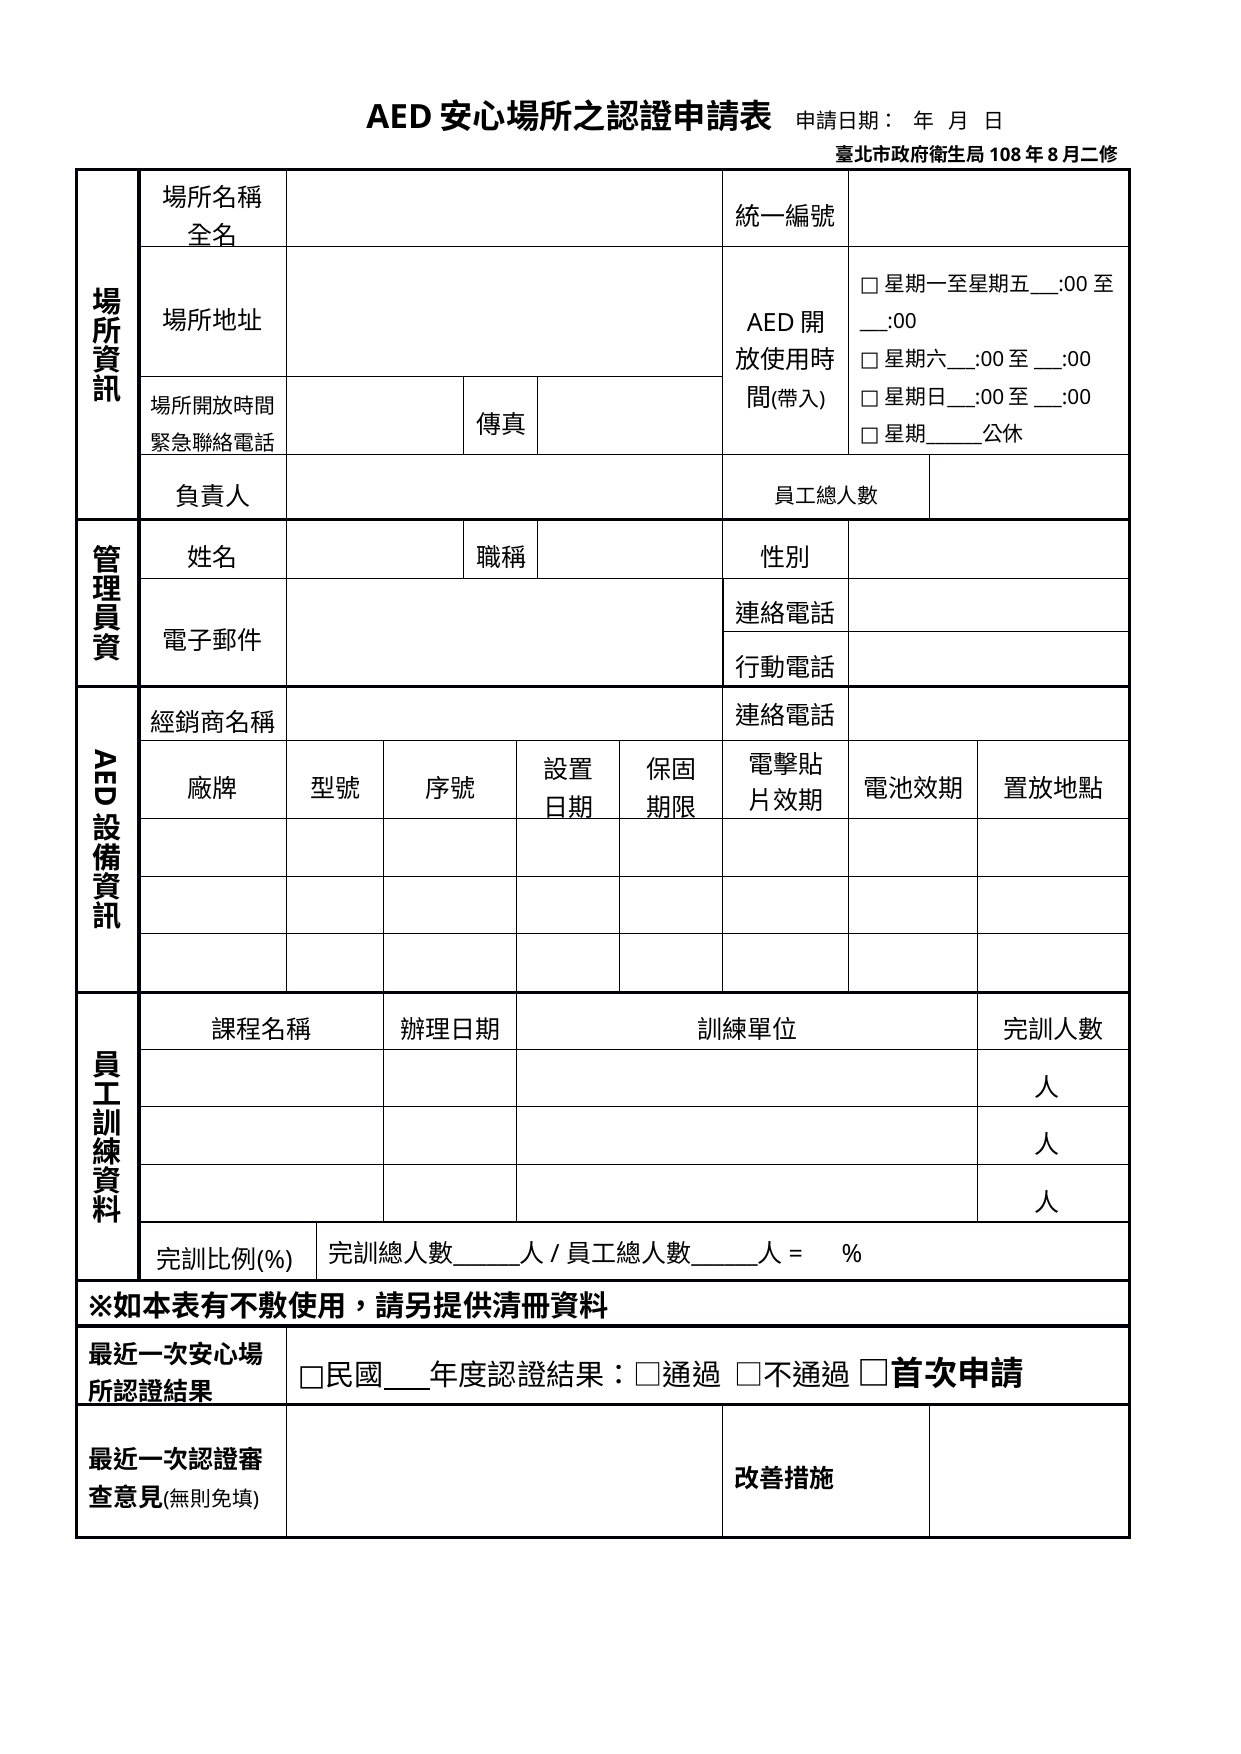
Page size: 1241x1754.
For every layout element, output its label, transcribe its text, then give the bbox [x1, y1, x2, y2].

table_cell [517, 877, 619, 933]
table_cell [141, 819, 286, 876]
table_cell [620, 819, 722, 876]
table_cell 場所地址 [141, 247, 286, 376]
table_cell 訓練單位 [517, 994, 977, 1048]
table_cell [141, 1107, 383, 1164]
table_cell 最近一次安心場所認證結果 [78, 1328, 286, 1402]
table_cell 完訓比例(%) [141, 1223, 316, 1279]
table_cell 員工訓練資料 [78, 994, 137, 1279]
table_cell 人 [978, 1165, 1128, 1221]
table_cell 課程名稱 [141, 994, 383, 1048]
table_cell [517, 1165, 977, 1221]
table_cell [384, 1050, 516, 1106]
table_cell [723, 934, 848, 991]
table_cell [978, 819, 1128, 876]
table_cell [384, 934, 516, 991]
table_cell 經銷商名稱 [141, 688, 286, 740]
table_cell [849, 632, 1128, 685]
table_cell [287, 521, 463, 577]
table_cell 保固 期限 [620, 741, 722, 818]
table_cell [384, 877, 516, 933]
table_cell [978, 934, 1128, 991]
table_cell 完訓人數 [978, 994, 1128, 1048]
table_cell [517, 934, 619, 991]
table_cell 員工總人數 [723, 455, 929, 518]
table_cell [287, 377, 463, 454]
table_cell [849, 171, 1128, 246]
table_cell 人 [978, 1107, 1128, 1164]
table_cell [141, 1050, 383, 1106]
table_cell 場所資訊 [78, 171, 137, 518]
table_cell [849, 934, 977, 991]
table_cell 設置 日期 [517, 741, 619, 818]
table_cell 傳真 [464, 377, 537, 454]
table_cell [141, 877, 286, 933]
table_cell □民國 年度認證結果：□通過 □不通過 □首次申請 [287, 1328, 1128, 1402]
table_cell [141, 1165, 383, 1221]
table_cell 完訓總人數______人 / 員工總人數______人 = % [317, 1223, 1128, 1279]
table_cell [723, 877, 848, 933]
table_cell [287, 1406, 722, 1536]
table_cell [287, 877, 383, 933]
table_cell [287, 455, 722, 518]
table_cell 行動電話 [724, 632, 848, 685]
table_cell 性別 [723, 521, 848, 577]
table_cell ※如本表有不敷使用，請另提供清冊資料 [78, 1282, 1128, 1324]
table_cell [723, 819, 848, 876]
table_cell 場所名稱 全名 [141, 171, 286, 246]
table_cell [517, 1107, 977, 1164]
table_header AED安心場所之認證申請表 申請日期： 年 月 日 [77, 90, 1129, 138]
table_cell □ 星期一至星期五___:00 至 ___:00 □ 星期六___:00至 ___:00 □ 星期日___:00至 ___:00 □ 星期______公休 [849, 247, 1128, 454]
table_cell [287, 934, 383, 991]
table_cell 姓名 [141, 521, 286, 577]
table_cell [538, 377, 722, 454]
table_cell [849, 688, 1128, 740]
table_cell [620, 877, 722, 933]
table_cell 置放地點 [978, 741, 1128, 818]
table_cell 改善措施 [723, 1406, 929, 1536]
table_cell 電子郵件 [141, 579, 286, 685]
table_cell [141, 934, 286, 991]
table_cell [384, 819, 516, 876]
table_cell [517, 819, 619, 876]
table_cell 電池效期 [849, 741, 977, 818]
table_cell 型號 [287, 741, 383, 818]
table_cell [517, 1050, 977, 1106]
table_cell [287, 579, 722, 685]
table_cell 管理員資訊 [78, 521, 137, 685]
table_cell [287, 171, 722, 246]
table_cell [287, 688, 722, 740]
table_cell 連絡電話 [724, 579, 848, 631]
table_cell [978, 877, 1128, 933]
table_cell 最近一次認證審查意見(無則免填) [78, 1406, 286, 1536]
table_cell [849, 579, 1128, 631]
table_cell [930, 455, 1128, 518]
table_cell 統一編號 [723, 171, 848, 246]
table_cell AED開放使用時間(帶入) [723, 247, 848, 454]
table_cell [287, 819, 383, 876]
table_cell [384, 1165, 516, 1221]
table_cell 序號 [384, 741, 516, 818]
table_cell 連絡電話 [723, 688, 848, 740]
table_cell [849, 819, 977, 876]
table_cell 場所開放時間緊急聯絡電話 [141, 377, 286, 454]
table_cell 負責人 [141, 455, 286, 518]
table_cell 臺北市政府衛生局108年8月二修 [77, 138, 1129, 168]
table_cell [849, 521, 1128, 577]
table_cell 廠牌 [141, 741, 286, 818]
table_cell 人 [978, 1050, 1128, 1106]
table_cell [620, 934, 722, 991]
table_cell [287, 247, 722, 376]
table_cell 辦理日期 [384, 994, 516, 1048]
table_cell 電擊貼 片效期 [723, 741, 848, 818]
table_cell 職稱 [464, 521, 537, 577]
table_cell [849, 877, 977, 933]
table_cell [930, 1406, 1128, 1536]
table_cell [384, 1107, 516, 1164]
table_cell AED設備資訊 [78, 688, 137, 991]
table_cell [538, 521, 722, 577]
